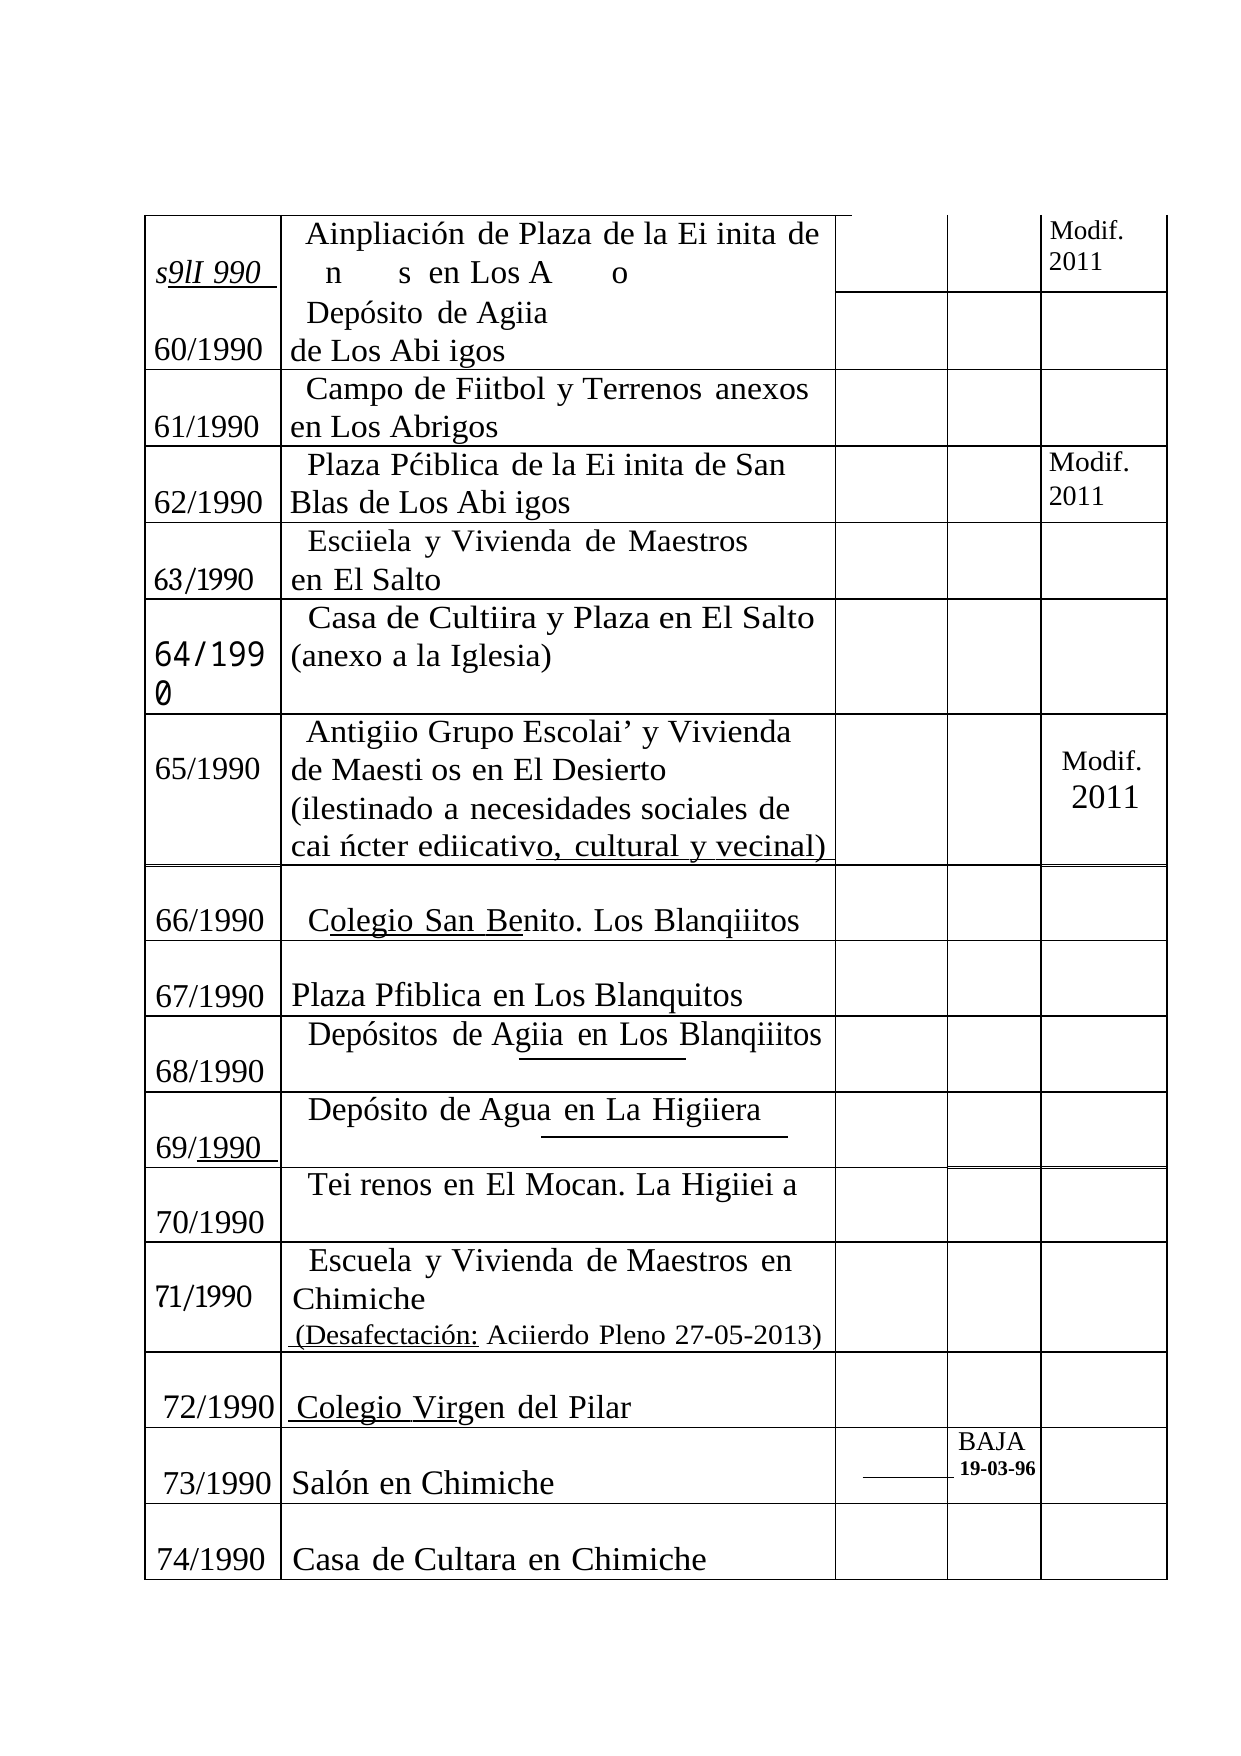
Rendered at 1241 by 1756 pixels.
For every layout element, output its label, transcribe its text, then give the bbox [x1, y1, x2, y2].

table_cell 63/1990 [146, 523, 280, 598]
table_cell [948, 1243, 1040, 1351]
table_cell [836, 370, 947, 445]
table_header [948, 215, 1040, 291]
table_cell [1042, 1353, 1166, 1427]
table_cell 66/1990 [146, 867, 280, 939]
table_cell 68/1990 [146, 1017, 280, 1091]
table_cell Plaza Pćiblica de la Ei inita de San Blas de Los Abi igos [282, 447, 835, 522]
table_cell [1042, 293, 1166, 368]
table_cell [1042, 1017, 1166, 1091]
table_cell [836, 1243, 947, 1351]
table_header Modif. 2011 [1042, 215, 1166, 291]
table_cell [836, 1428, 947, 1503]
table_cell Salón en Chimiche [282, 1428, 835, 1503]
table_cell Colegio Virgen del Pilar [282, 1353, 835, 1427]
table_cell [836, 1168, 947, 1241]
table_cell Modif. 2011 [1042, 715, 1166, 864]
table_cell [836, 1504, 947, 1578]
table_cell Colegio San Benito. Los Blanqiiitos [282, 866, 835, 939]
table_cell 70/1990 [146, 1168, 280, 1241]
table_cell Tei renos en El Mocan. La Higiiei a [282, 1168, 835, 1241]
table_cell [836, 1017, 947, 1091]
table_cell 65/1990 [146, 715, 280, 864]
table_cell [836, 523, 947, 598]
table_cell [948, 1017, 1040, 1091]
table_cell [1042, 1504, 1166, 1578]
table_cell 71/1990 [146, 1243, 280, 1351]
table_cell [948, 447, 1040, 522]
table_cell [1042, 370, 1166, 445]
table_cell [836, 293, 947, 368]
table_cell Depósito de Agua en La Higiiera [282, 1093, 835, 1166]
table_cell [836, 600, 947, 713]
table_header Ainpliación de Plaza de la Ei inita de n s en Los A o Depósito de Agiia de Los Abi igos [282, 216, 835, 368]
table_cell Esciiela y Vivienda de Maestros en El Salto [282, 523, 835, 598]
table_cell [1042, 523, 1166, 598]
table_cell [948, 941, 1040, 1015]
table_header s9lI 990 60/1990 [146, 216, 280, 368]
table_cell [948, 715, 1040, 864]
table_cell 73/1990 [146, 1428, 280, 1503]
table_cell Casa de Cultara en Chimiche [282, 1504, 835, 1578]
table_cell [1042, 1243, 1166, 1351]
table_cell 74/1990 [146, 1504, 280, 1578]
table_cell [836, 866, 947, 939]
table_cell [1042, 1169, 1166, 1241]
table_cell Casa de Cultiira y Plaza en El Salto (anexo a la Iglesia) [282, 600, 835, 713]
table_header [852, 215, 947, 291]
table_cell [1042, 1093, 1166, 1166]
table_cell [1042, 867, 1166, 939]
table_cell [948, 1504, 1040, 1578]
table_cell [1042, 600, 1166, 713]
table_cell 61/1990 [146, 370, 280, 445]
table_cell [948, 600, 1040, 713]
table_cell 62/1990 [146, 447, 280, 522]
table_cell 67/1990 [146, 941, 280, 1015]
table_cell [948, 370, 1040, 445]
table_cell 69/1990 [146, 1093, 280, 1166]
table_header [836, 216, 852, 291]
table_cell Antigiio Grupo Escolai’ y Vivienda de Maesti os en El Desierto (ilestinado a necesidades sociales de cai ńcter ediicativo, cultural y vecinal) [282, 715, 835, 864]
table_cell BAJA 19-03-96 [948, 1428, 1040, 1503]
table_cell [836, 1353, 947, 1427]
table_cell [948, 293, 1040, 368]
table_cell Modif. 2011 [1042, 447, 1166, 522]
table_cell [948, 1169, 1040, 1241]
table_cell [836, 1093, 947, 1166]
table_cell 72/1990 [146, 1353, 280, 1427]
table_cell [948, 523, 1040, 598]
table_cell [836, 715, 947, 864]
table_cell Depósitos de Agiia en Los Blanqiiitos [282, 1017, 835, 1091]
table_cell Escuela y Vivienda de Maestros en Chimiche (Desafectación: Aciierdo Pleno 27-05-2013) [282, 1243, 835, 1351]
table_cell 64/1990 [146, 600, 280, 713]
table_cell Plaza Pfiblica en Los Blanquitos [282, 941, 835, 1015]
table_cell Campo de Fiitbol y Terrenos anexos en Los Abrigos [282, 370, 835, 445]
table_cell [948, 1093, 1040, 1166]
table_cell [948, 866, 1040, 939]
table_cell [836, 941, 947, 1015]
table_cell [1042, 1428, 1166, 1503]
table_cell [1042, 941, 1166, 1015]
table_cell [836, 447, 947, 522]
table_cell [948, 1353, 1040, 1427]
